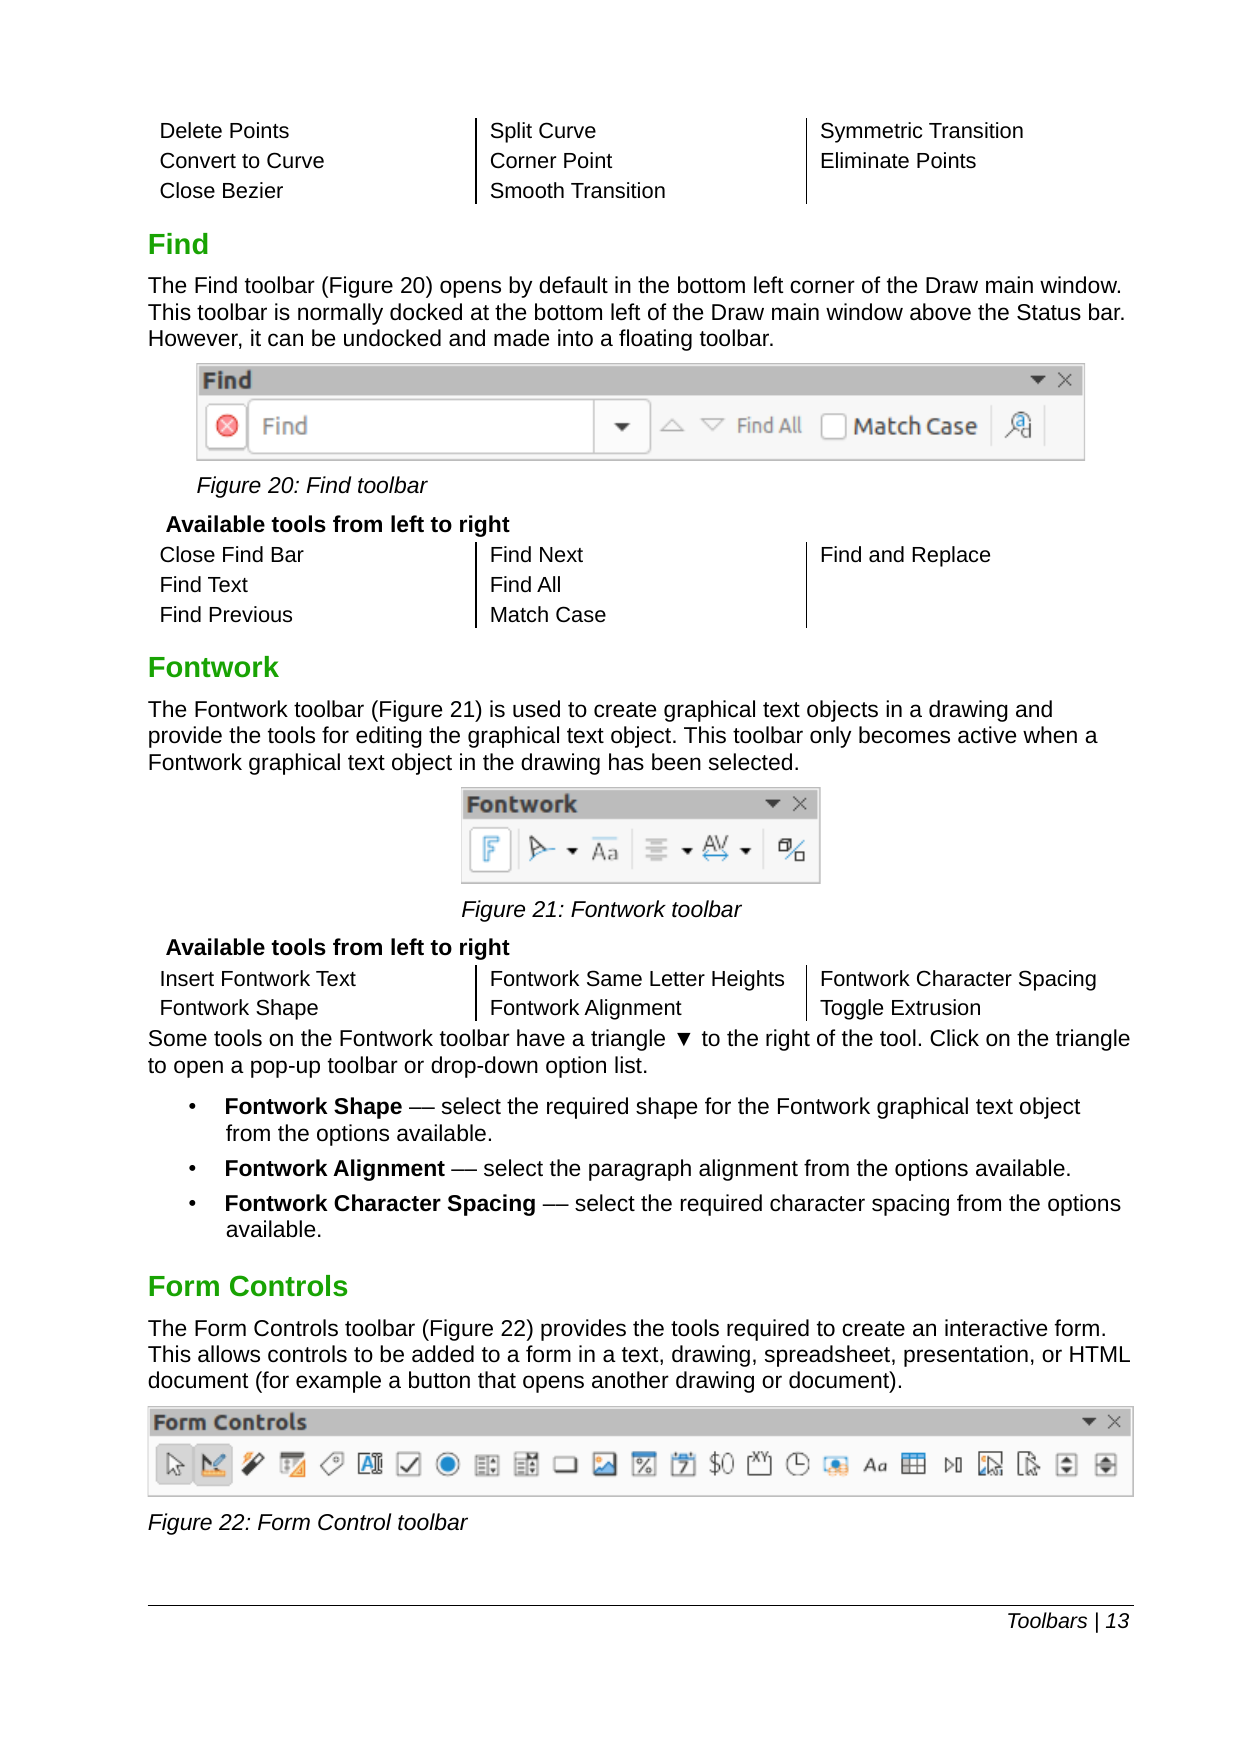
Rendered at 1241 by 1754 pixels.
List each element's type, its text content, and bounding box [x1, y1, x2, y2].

text Convert to Curve [159, 148, 462, 173]
text Match Case [489, 602, 792, 627]
picture [147, 1406, 1134, 1497]
subtitle Find [148, 227, 1134, 260]
text Corner Point [489, 148, 792, 173]
text Delete Points [159, 118, 462, 143]
subtitle Form Controls [148, 1269, 1134, 1303]
text Find Previous [159, 602, 462, 627]
picture [196, 363, 1086, 461]
text Figure 20: Find toolbar [196, 472, 1085, 499]
text Fontwork Character Spacing [820, 965, 1122, 991]
text Available tools from left to right [165, 511, 1134, 537]
list Some tools on the Fontwork toolbar have a triangle ▼ to the right of the tool. Click on the triangle to open a pop-up toolbar or drop-down option list. [148, 1025, 1134, 1078]
text Smooth Transition [489, 178, 792, 203]
text Insert Fontwork Text [159, 965, 462, 991]
text Find and Replace [820, 542, 1122, 567]
list Fontwork Character Spacing –– select the required character spacing from the options available. [185, 1187, 1134, 1246]
text Find Text [159, 572, 462, 597]
text Figure 21: Fontwork toolbar [461, 896, 821, 922]
text Fontwork Same Letter Heights [489, 965, 792, 991]
text The Find toolbar (Figure 20) opens by default in the bottom left corner of the Draw main window. This toolbar is normally docked at the bottom left of the Draw main window above the Status bar. However, it can be undocked and made into a floating toolbar. [148, 272, 1134, 351]
text Fontwork Alignment [489, 995, 792, 1021]
text Figure 22: Form Control toolbar [148, 1509, 1134, 1535]
text Close Bezier [159, 178, 462, 203]
text Symmetric Transition [820, 118, 1122, 143]
list The Form Controls toolbar (Figure 22) provides the tools required to create an interactive form. This allows controls to be added to a form in a text, drawing, spreadsheet, presentation, or HTML document (for example a button that opens another drawing or document). [148, 1315, 1134, 1394]
text Toggle Extrusion [820, 995, 1122, 1021]
text Eliminate Points [820, 148, 1122, 173]
list Fontwork Alignment –– select the paragraph alignment from the options available. [185, 1152, 1134, 1181]
text Split Curve [489, 118, 792, 143]
text The Fontwork toolbar (Figure 21) is used to create graphical text objects in a drawing and provide the tools for editing the graphical text object. This toolbar only becomes active when a Fontwork graphical text object in the drawing has been selected. [148, 696, 1134, 775]
subtitle Fontwork [148, 650, 1134, 684]
picture [461, 787, 821, 884]
list Fontwork Shape –– select the required shape for the Fontwork graphical text object from the options available. [185, 1090, 1134, 1146]
text Available tools from left to right [165, 934, 1134, 961]
text Find Next [489, 542, 792, 567]
text Find All [489, 572, 792, 597]
text Fontwork Shape [159, 995, 462, 1021]
text Close Find Bar [159, 542, 462, 567]
